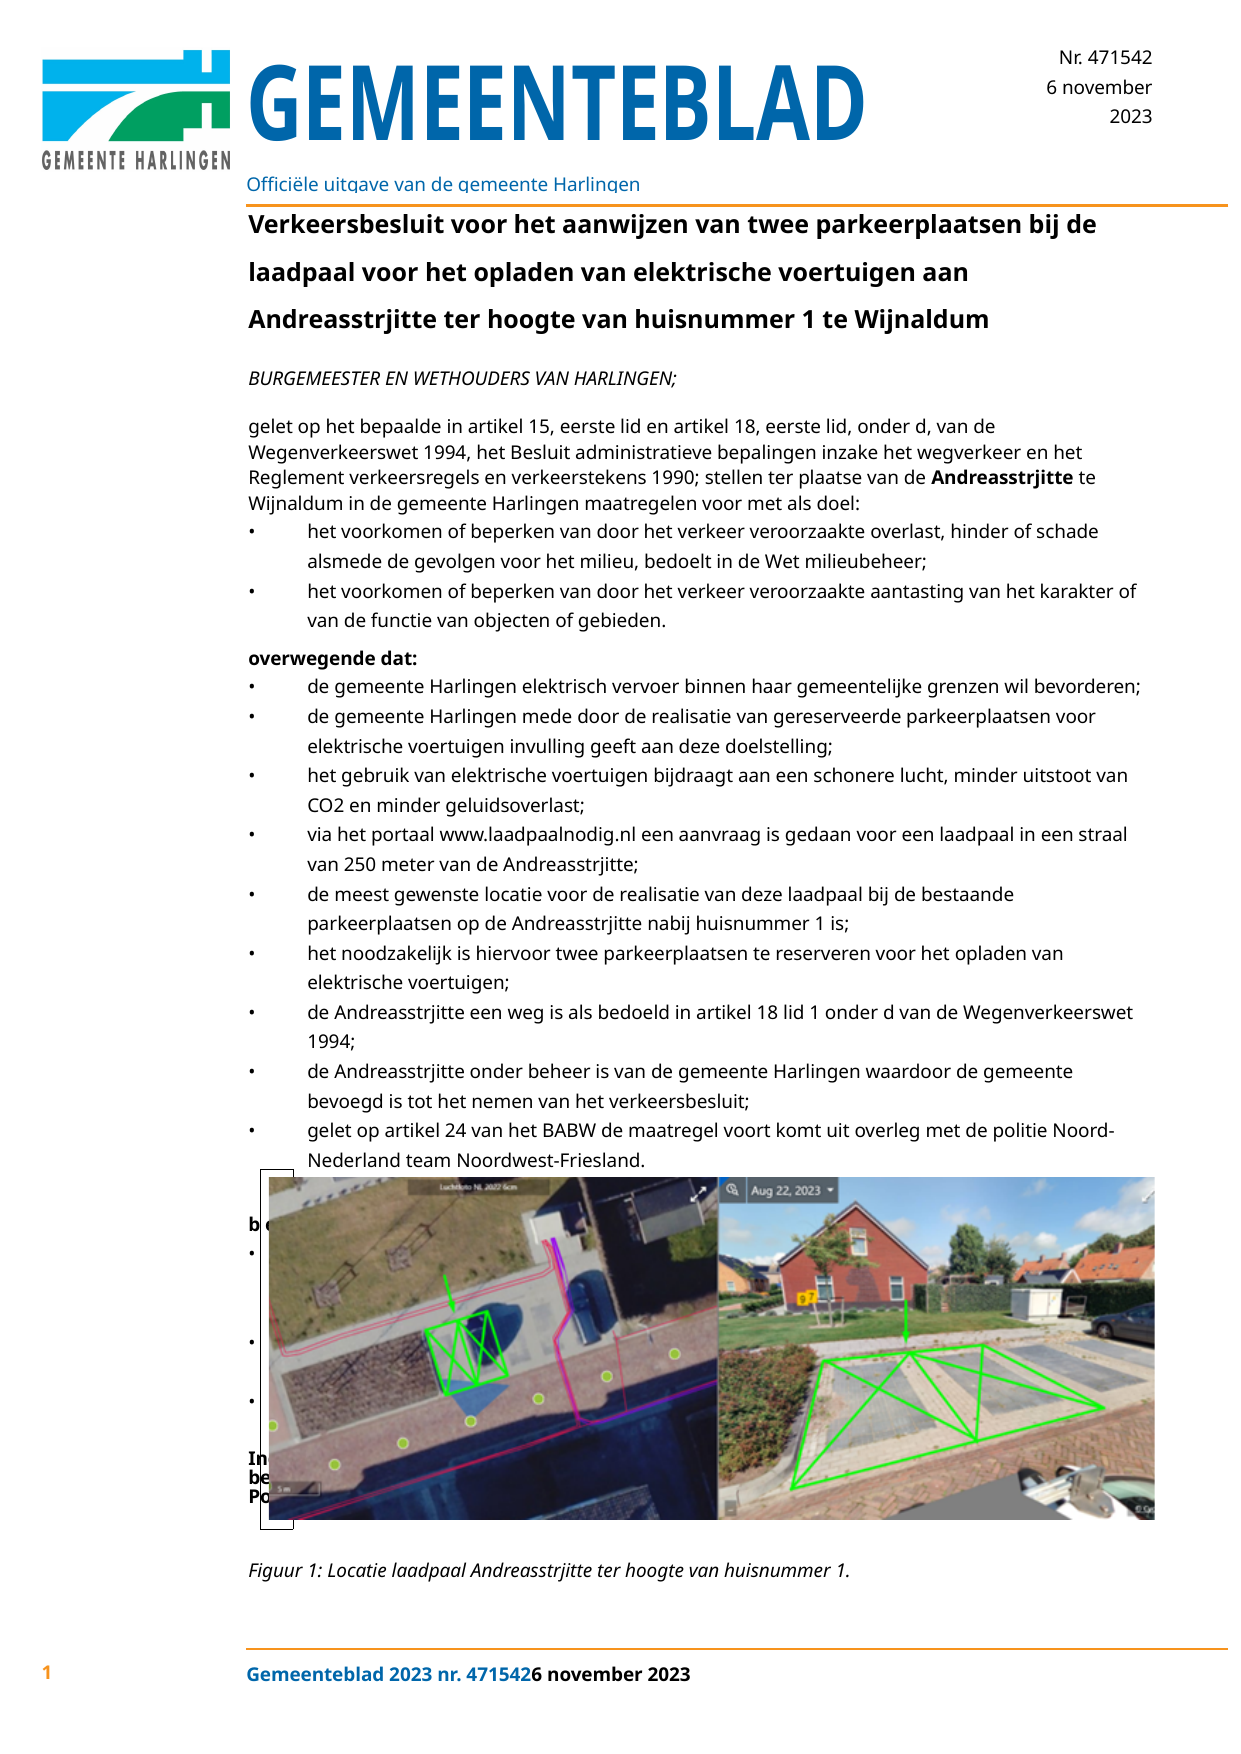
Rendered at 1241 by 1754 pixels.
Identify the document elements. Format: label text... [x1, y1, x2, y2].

text overwegende dat: [248, 645, 1152, 671]
list het gebruik van elektrische voertuigen bijdraagt aan een schonere lucht, minder uitstoot van CO2 en minder geluidsoverlast; [248, 762, 1152, 818]
text BURGEMEESTER EN WETHOUDERS VAN HARLINGEN; [248, 366, 1152, 391]
list de Andreasstrjitte onder beheer is van de gemeente Harlingen waardoor de gemeente bevoegd is tot het nemen van het verkeersbesluit; [248, 1058, 1152, 1113]
picture [268, 1177, 1155, 1520]
list gelet op artikel 24 van het BABW de maatregel voort komt uit overleg met de politie Noord-Nederland team Noordwest-Friesland. [248, 1117, 1152, 1173]
picture [41, 47, 231, 172]
list het voorkomen of beperken van door het verkeer veroorzaakte overlast, hinder of schade alsmede de gevolgen voor het milieu, bedoelt in de Wet milieubeheer; [248, 519, 1152, 574]
list de gemeente Harlingen elektrisch vervoer binnen haar gemeentelijke grenzen wil bevorderen; [248, 674, 1152, 699]
text Figuur 1: Locatie laadpaal Andreasstrjitte ter hoogte van huisnummer 1. [248, 1562, 1152, 1582]
text gelet op het bepaalde in artikel 15, eerste lid en artikel 18, eerste lid, onder d, van de Wegenverkeerswet 1994, het Besluit administratieve bepalingen inzake het wegverkeer en het Reglement verkeersregels en verkeerstekens 1990; stellen ter plaatse van de Andreasstrjitte te Wijnaldum in de gemeente Harlingen maatregelen voor met als doel: [248, 413, 1152, 516]
list via het portaal www.laadpaalnodig.nl een aanvraag is gedaan voor een laadpaal in een straal van 250 meter van de Andreasstrjitte; [248, 822, 1152, 877]
text Verkeersbesluit voor het aanwijzen van twee parkeerplaatsen bij de laadpaal voor het opladen van elektrische voertuigen aan Andreasstrjitte ter hoogte van huisnummer 1 te Wijnaldum [248, 207, 1152, 336]
list de gemeente Harlingen mede door de realisatie van gereserveerde parkeerplaatsen voor elektrische voertuigen invulling geeft aan deze doelstelling; [248, 703, 1152, 758]
list de Andreasstrjitte een weg is als bedoeld in artikel 18 lid 1 onder d van de Wegenverkeerswet 1994; [248, 999, 1152, 1054]
list de meest gewenste locatie voor de realisatie van deze laadpaal bij de bestaande parkeerplaatsen op de Andreasstrjitte nabij huisnummer 1 is; [248, 881, 1152, 936]
list het voorkomen of beperken van door het verkeer veroorzaakte aantasting van het karakter of van de functie van objecten of gebieden. [248, 578, 1152, 633]
list het noodzakelijk is hiervoor twee parkeerplaatsen te reserveren voor het opladen van elektrische voertuigen; [248, 940, 1152, 995]
